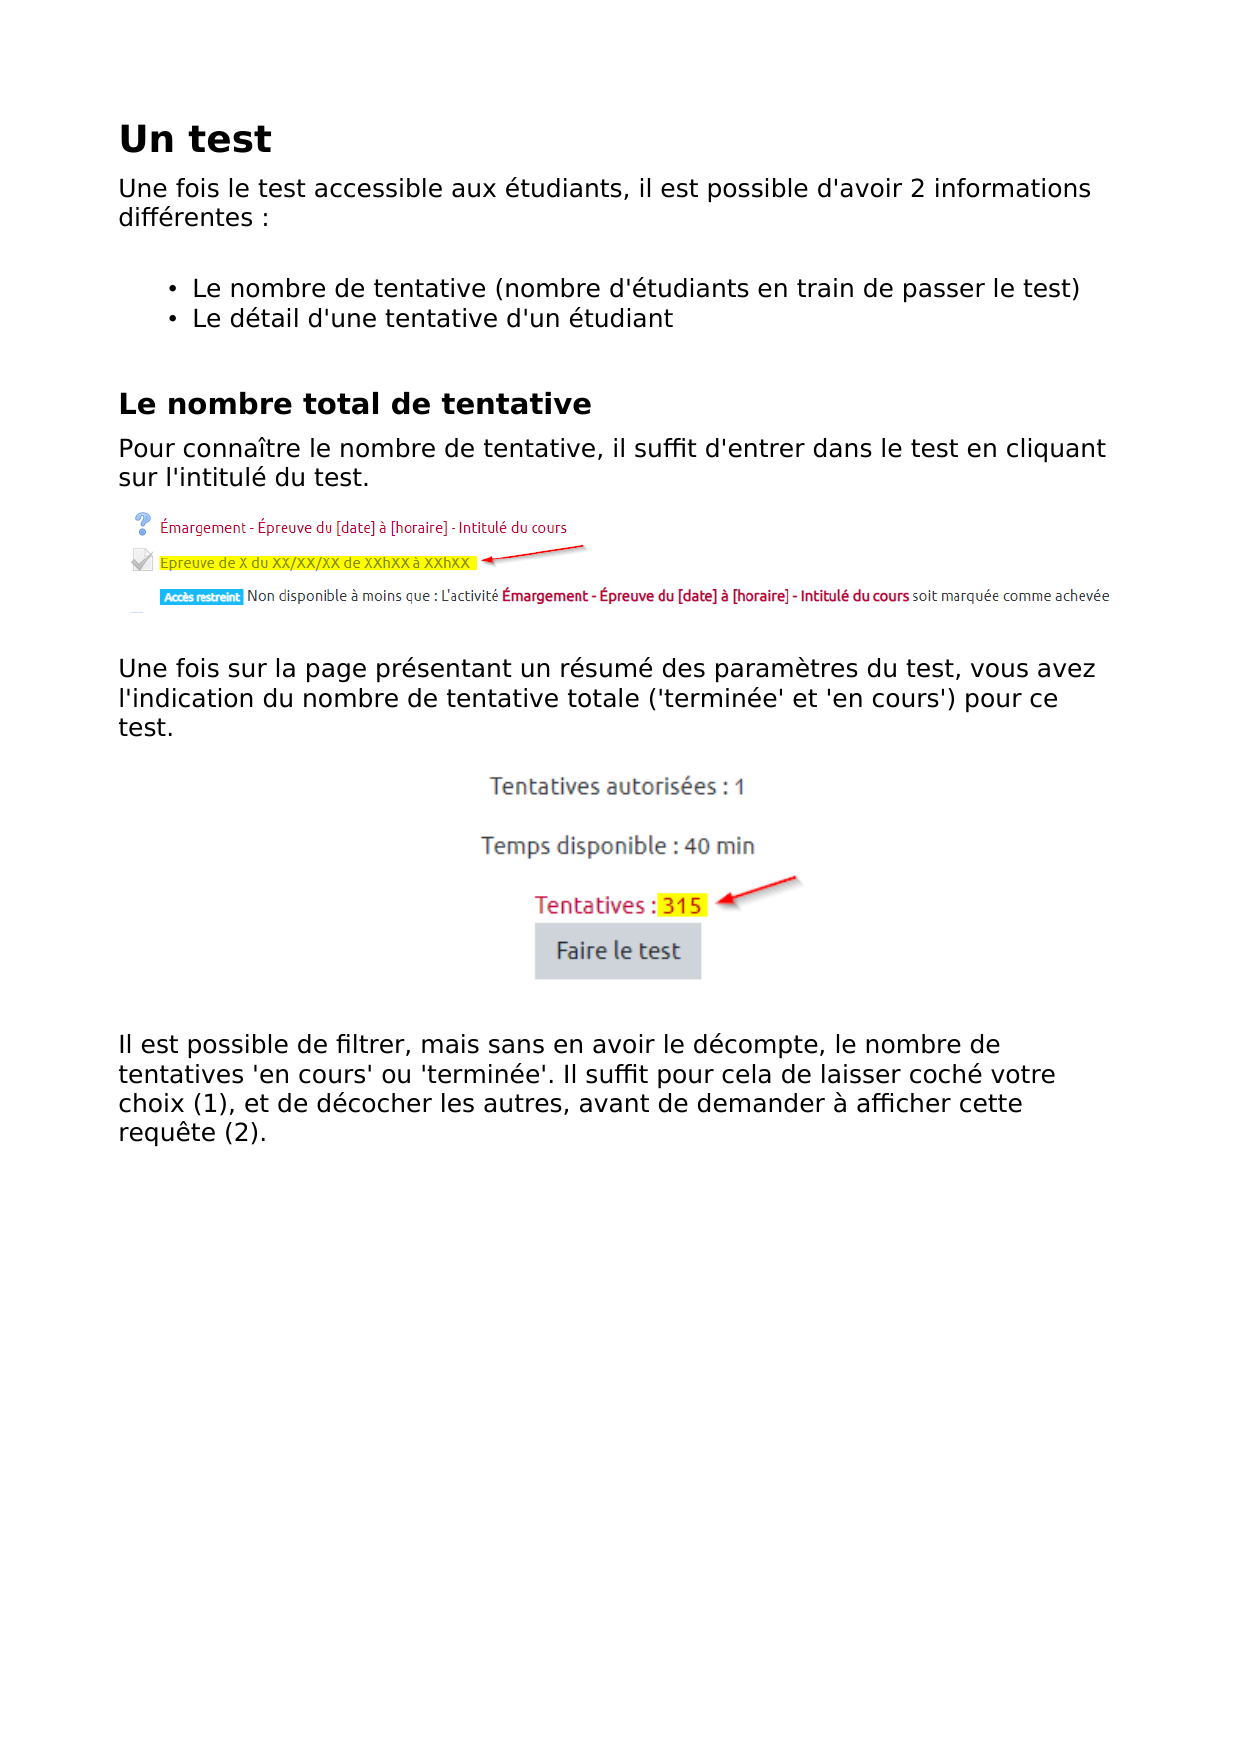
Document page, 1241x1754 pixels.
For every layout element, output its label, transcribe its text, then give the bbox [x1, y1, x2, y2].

picture [424, 754, 816, 989]
text Il est possible de filtrer, mais sans en avoir le décompte, le nombre de tentatives 'en cours' ou 'terminée'. Il suffit pour cela de laisser coché votre choix (1), et de décocher les autres, avant de demander à afficher cette requête (2). [118, 1031, 1122, 1147]
text Une fois le test accessible aux étudiants, il est possible d'avoir 2 informations différentes : [118, 174, 1122, 233]
picture [118, 504, 1123, 613]
text Pour connaître le nombre de tentative, il suffit d'entrer dans le test en cliquant sur l'intitulé du test. [118, 434, 1122, 492]
list Le nombre de tentative (nombre d'étudiants en train de passer le test) [177, 274, 1122, 304]
subtitle Un test [118, 118, 1122, 162]
subtitle Le nombre total de tentative [118, 387, 1122, 421]
text Une fois sur la page présentant un résumé des paramètres du test, vous avez l'indication du nombre de tentative totale ('terminée' et 'en cours') pour ce test. [118, 654, 1122, 742]
list Le détail d'une tentative d'un étudiant [177, 304, 1122, 333]
